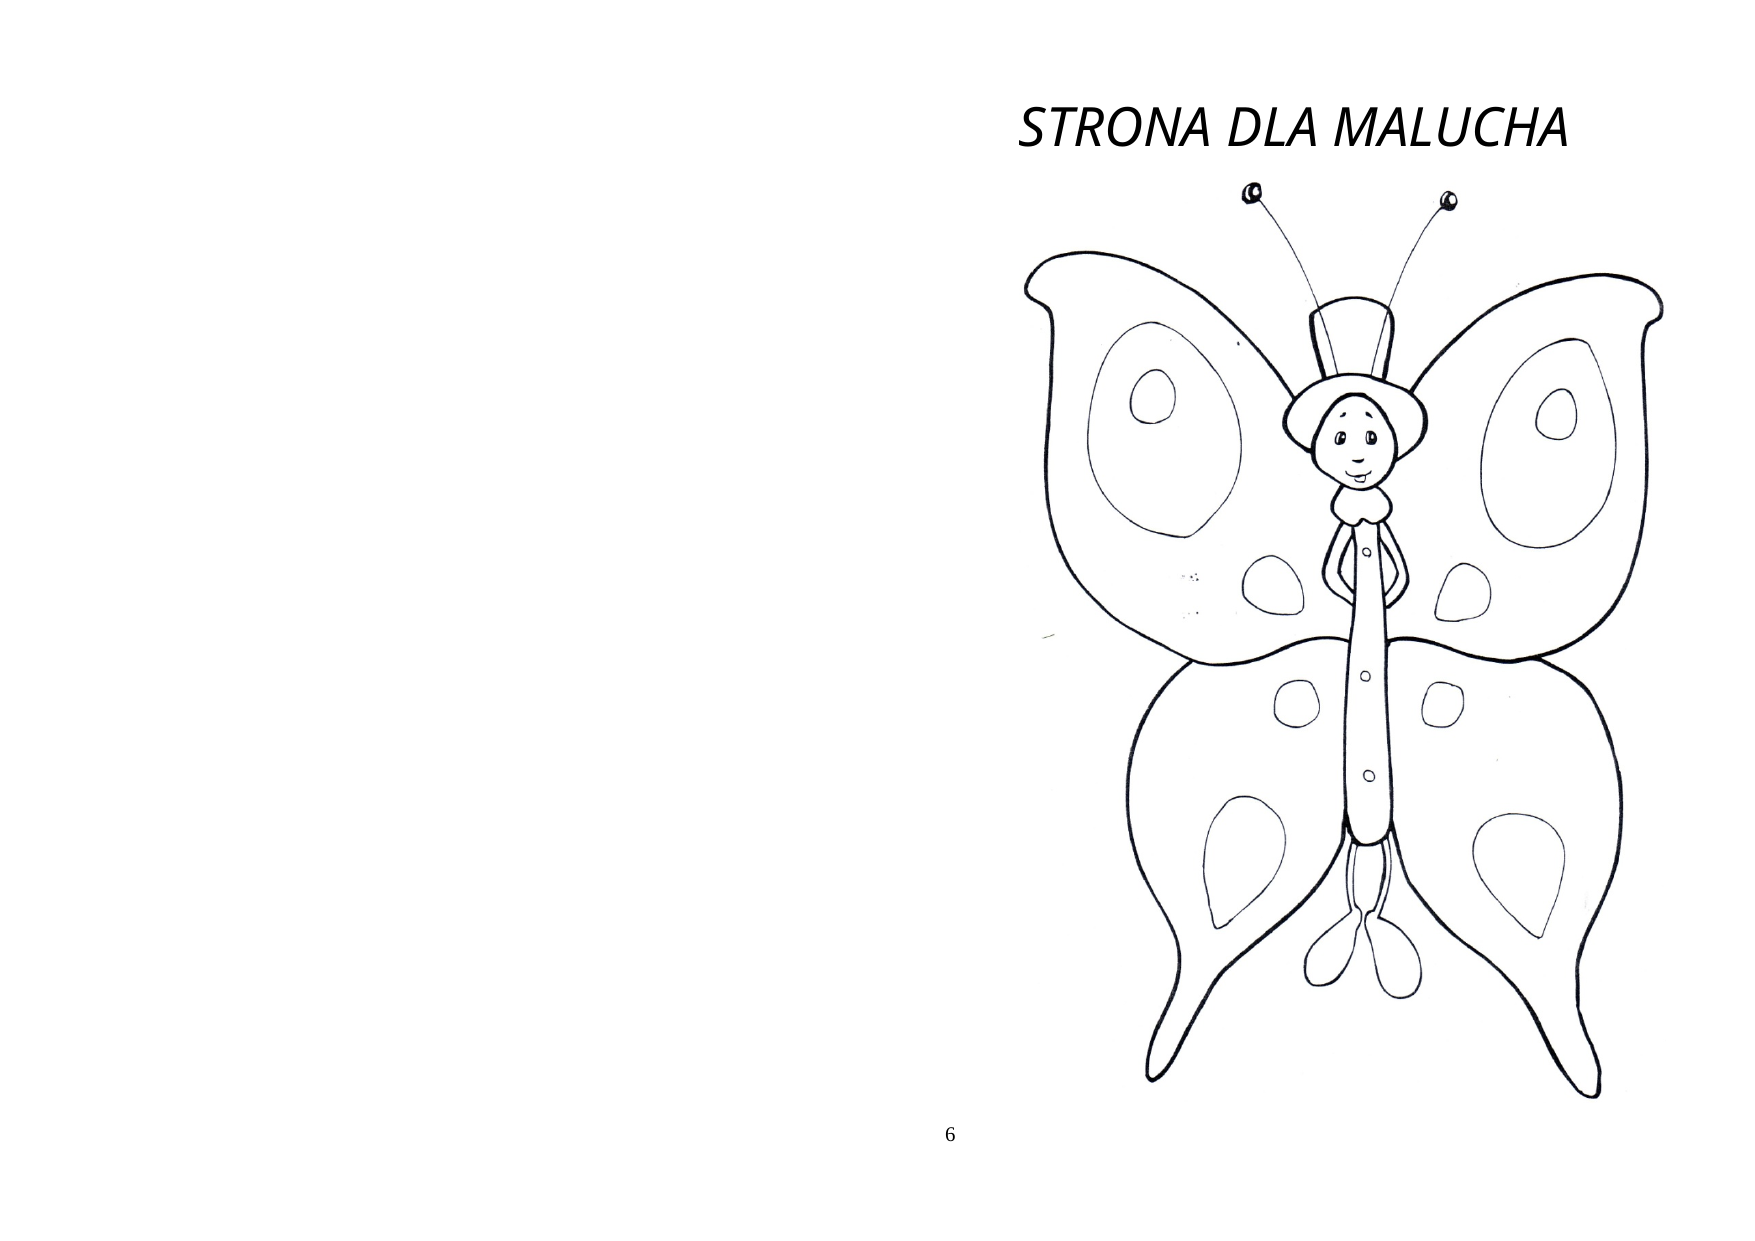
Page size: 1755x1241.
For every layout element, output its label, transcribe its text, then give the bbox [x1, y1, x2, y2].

text STRONA DLA MALUCHA [945, 89, 1666, 162]
